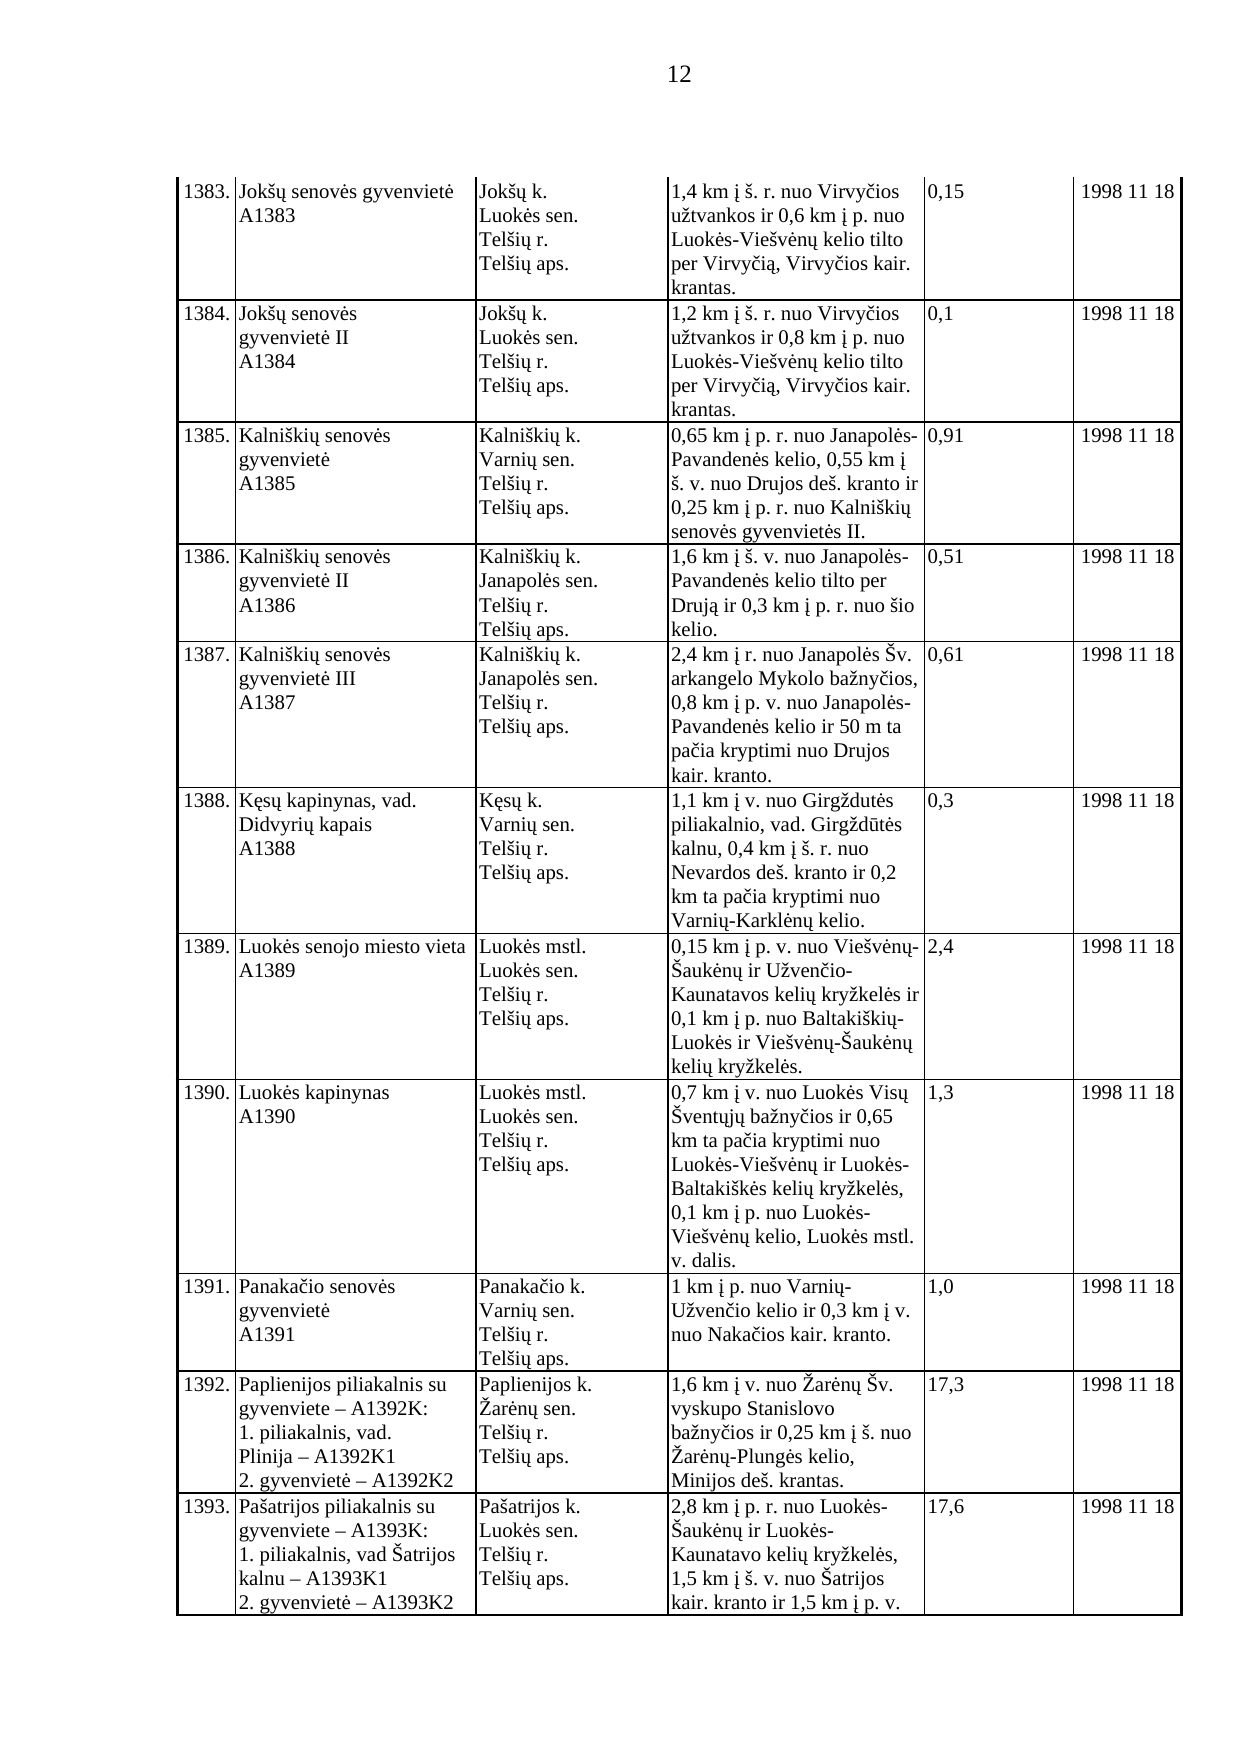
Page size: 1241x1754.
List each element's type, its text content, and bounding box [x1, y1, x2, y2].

table_cell Paplienijos k. Žarėnų sen. Telšių r. Telšių aps. [477, 1372, 667, 1492]
table_cell Kalniškių senovės gyvenvietė A1385 [236, 423, 475, 543]
table_cell Luokės mstl. Luokės sen. Telšių r. Telšių aps. [477, 934, 667, 1078]
table_cell 2,4 km į r. nuo Janapolės Šv. arkangelo Mykolo bažnyčios, 0,8 km į p. v. nuo Janapolės-Pavandenės kelio ir 50 m ta pačia kryptimi nuo Drujos kair. kranto. [669, 642, 924, 787]
table_cell 1386. [179, 545, 235, 641]
table_cell 1998 11 18 [1074, 934, 1180, 1078]
table_cell 1998 11 18 [1074, 177, 1180, 299]
table_cell 1,0 [925, 1274, 1073, 1370]
table_cell 17,3 [925, 1372, 1073, 1492]
table_cell Paplienijos piliakalnis su gyvenviete – A1392K: 1. piliakalnis, vad. Plinija – A1392K1 2. gyvenvietė – A1392K2 [236, 1372, 475, 1492]
table_cell 0,91 [925, 423, 1073, 543]
table_cell 1998 11 18 [1074, 545, 1180, 641]
table_cell 1392. [179, 1372, 235, 1492]
table_cell 1998 11 18 [1074, 1494, 1180, 1614]
table_cell 1998 11 18 [1074, 788, 1180, 932]
table_cell 1998 11 18 [1074, 423, 1180, 543]
table_cell Pašatrijos piliakalnis su gyvenviete – A1393K: 1. piliakalnis, vad Šatrijos kalnu – A1393K1 2. gyvenvietė – A1393K2 [236, 1494, 475, 1614]
table_cell 0,51 [925, 545, 1073, 641]
table_cell Kęsų kapinynas, vad. Didvyrių kapais A1388 [236, 788, 475, 932]
table_cell 1,3 [925, 1080, 1073, 1272]
table_cell Jokšų senovės gyvenvietė II A1384 [236, 301, 475, 421]
table_cell 1393. [179, 1494, 235, 1614]
table_cell 1388. [179, 788, 235, 932]
table_cell 1998 11 18 [1074, 1372, 1180, 1492]
table_cell 1385. [179, 423, 235, 543]
table_cell 1998 11 18 [1074, 642, 1180, 787]
table_cell 1391. [179, 1274, 235, 1370]
table_cell 1,6 km į v. nuo Žarėnų Šv. vyskupo Stanislovo bažnyčios ir 0,25 km į š. nuo Žarėnų-Plungės kelio, Minijos deš. krantas. [669, 1372, 924, 1492]
table_cell 1384. [179, 301, 235, 421]
table_cell 1,4 km į š. r. nuo Virvyčios užtvankos ir 0,6 km į p. nuo Luokės-Viešvėnų kelio tilto per Virvyčią, Virvyčios kair. krantas. [669, 177, 924, 299]
table_cell Panakačio senovės gyvenvietė A1391 [236, 1274, 475, 1370]
table_cell Jokšų k. Luokės sen. Telšių r. Telšių aps. [477, 301, 667, 421]
table_cell Kalniškių k. Varnių sen. Telšių r. Telšių aps. [477, 423, 667, 543]
table_cell 1998 11 18 [1074, 301, 1180, 421]
table_cell Luokės mstl. Luokės sen. Telšių r. Telšių aps. [477, 1080, 667, 1272]
table_cell Panakačio k. Varnių sen. Telšių r. Telšių aps. [477, 1274, 667, 1370]
table_cell 0,3 [925, 788, 1073, 932]
table_cell Jokšų k. Luokės sen. Telšių r. Telšių aps. [477, 177, 667, 299]
table_cell 2,8 km į p. r. nuo Luokės-Šaukėnų ir Luokės-Kaunatavo kelių kryžkelės, 1,5 km į š. v. nuo Šatrijos kair. kranto ir 1,5 km į p. v. [669, 1494, 924, 1614]
table_cell Kalniškių senovės gyvenvietė II A1386 [236, 545, 475, 641]
table_cell 0,1 [925, 301, 1073, 421]
table_cell 1390. [179, 1080, 235, 1272]
table_cell 17,6 [925, 1494, 1073, 1614]
table_cell 1 km į p. nuo Varnių-Užvenčio kelio ir 0,3 km į v. nuo Nakačios kair. kranto. [669, 1274, 924, 1370]
table_cell Pašatrijos k. Luokės sen. Telšių r. Telšių aps. [477, 1494, 667, 1614]
table_cell 0,65 km į p. r. nuo Janapolės-Pavandenės kelio, 0,55 km į š. v. nuo Drujos deš. kranto ir 0,25 km į p. r. nuo Kalniškių senovės gyvenvietės II. [669, 423, 924, 543]
table_cell 1383. [179, 177, 235, 299]
table_cell Kalniškių k. Janapolės sen. Telšių r. Telšių aps. [477, 642, 667, 787]
table_cell 0,61 [925, 642, 1073, 787]
table_cell Luokės senojo miesto vieta A1389 [236, 934, 475, 1078]
table_cell 0,7 km į v. nuo Luokės Visų Šventųjų bažnyčios ir 0,65 km ta pačia kryptimi nuo Luokės-Viešvėnų ir Luokės-Baltakiškės kelių kryžkelės, 0,1 km į p. nuo Luokės-Viešvėnų kelio, Luokės mstl. v. dalis. [669, 1080, 924, 1272]
table_cell 0,15 km į p. v. nuo Viešvėnų-Šaukėnų ir Užvenčio-Kaunatavos kelių kryžkelės ir 0,1 km į p. nuo Baltakiškių-Luokės ir Viešvėnų-Šaukėnų kelių kryžkelės. [669, 934, 924, 1078]
table_cell Kalniškių senovės gyvenvietė III A1387 [236, 642, 475, 787]
table_cell 1389. [179, 934, 235, 1078]
table_cell 0,15 [925, 177, 1073, 299]
table_cell 1,6 km į š. v. nuo Janapolės-Pavandenės kelio tilto per Drują ir 0,3 km į p. r. nuo šio kelio. [669, 545, 924, 641]
table_cell 1,2 km į š. r. nuo Virvyčios užtvankos ir 0,8 km į p. nuo Luokės-Viešvėnų kelio tilto per Virvyčią, Virvyčios kair. krantas. [669, 301, 924, 421]
table_cell Kęsų k. Varnių sen. Telšių r. Telšių aps. [477, 788, 667, 932]
table_cell 1998 11 18 [1074, 1274, 1180, 1370]
table_cell Jokšų senovės gyvenvietė A1383 [236, 177, 475, 299]
table_cell 1,1 km į v. nuo Girgždutės piliakalnio, vad. Girgždūtės kalnu, 0,4 km į š. r. nuo Nevardos deš. kranto ir 0,2 km ta pačia kryptimi nuo Varnių-Karklėnų kelio. [669, 788, 924, 932]
table_cell Luokės kapinynas A1390 [236, 1080, 475, 1272]
table_cell 2,4 [925, 934, 1073, 1078]
table_cell Kalniškių k. Janapolės sen. Telšių r. Telšių aps. [477, 545, 667, 641]
table_cell 1387. [179, 642, 235, 787]
table_cell 1998 11 18 [1074, 1080, 1180, 1272]
